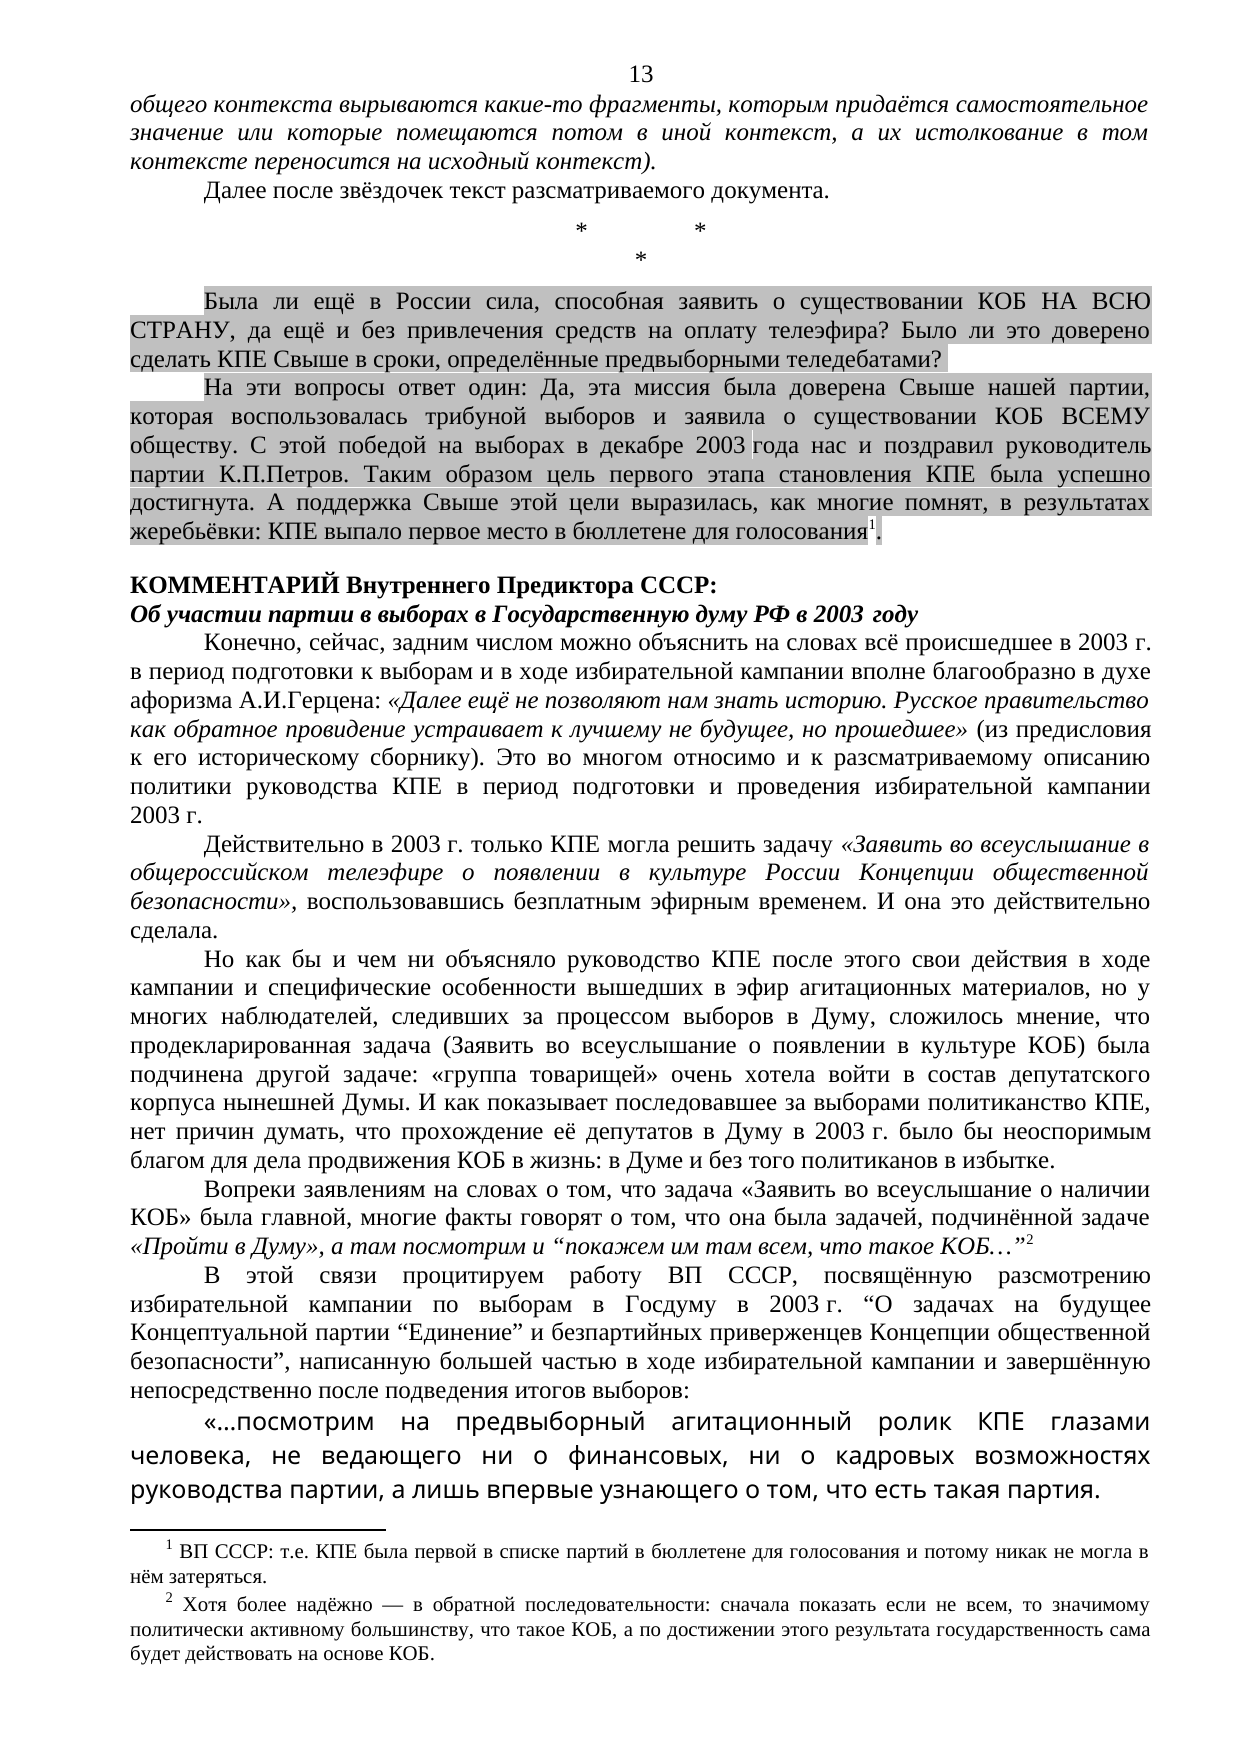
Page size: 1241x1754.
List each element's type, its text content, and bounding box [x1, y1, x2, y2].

text Была ли ещё в России сила, способная заявить о существовании КОБ НА ВСЮ СТРАНУ, да ещё и без привлечения средств на оплату телеэфира? Было ли это доверено сделать КПЕ Свыше в сроки, определённые предвыборными теледебатами? [130, 286, 1152, 372]
text Конечно, сейчас, задним числом можно объяснить на словах всё происшедшее в 2003 г. в период подготовки к выборам и в ходе избирательной кампании вполне благообразно в духе афоризма А.И.Герцена: «Далее ещё не позволяют нам знать историю. Русское правительство как обратное провидение устраивает к лучшему не будущее, но прошедшее» (из предисловия к его историческому сборнику). Это во многом относимо и к разсматриваемому описанию политики руководства КПЕ в период подготовки и проведения избирательной кампании 2003 г. [130, 627, 1152, 829]
text В этой связи процитируем работу ВП СССР, посвящённую разсмотрению избирательной кампании по выборам в Госдуму в 2003 г. “О задачах на будущее Концептуальной партии “Единение” и безпартийных приверженцев Концепции общественной безопасности”, написанную большей частью в ходе избирательной кампании и завершённую непосредственно после подведения итогов выборов: [130, 1260, 1152, 1404]
text Хотя более надёжно — в обратной последовательности: сначала показать если не всем, то значимому политически активному большинству, что такое КОБ, а по достижении этого результата государственность сама будет действовать на основе КОБ. [130, 1588, 1152, 1665]
text «…посмотрим на предвыборный агитационный ролик КПЕ глазами человека, не ведающего ни о финансовых, ни о кадровых возможностях руководства партии, а лишь впервые узнающего о том, что есть такая партия. [130, 1404, 1152, 1506]
text * * * [130, 216, 1152, 274]
text Но как бы и чем ни объясняло руководство КПЕ после этого свои действия в ходе кампании и специфические особенности вышедших в эфир агитационных материалов, но у многих наблюдателей, следивших за процессом выборов в Думу, сложилось мнение, что продекларированная задача (Заявить во всеуслышание о появлении в культуре КОБ) была подчинена другой задаче: «группа товарищей» очень хотела войти в состав депутатского корпуса нынешней Думы. И как показывает последовавшее за выборами политиканство КПЕ, нет причин думать, что прохождение её депутатов в Думу в 2003 г. было бы неоспоримым благом для дела продвижения КОБ в жизнь: в Думе и без того политиканов в избытке. [130, 944, 1152, 1174]
text Далее после звёздочек текст разсматриваемого документа. [130, 175, 1152, 204]
text Действительно в 2003 г. только КПЕ могла решить задачу «Заявить во всеуслышание в общероссийском телеэфире о появлении в культуре России Концепции общественной безопасности», воспользовавшись безплатным эфирным временем. И она это действительно сделала. [130, 829, 1152, 944]
text КОММЕНТАРИЙ Внутреннего Предиктора СССР: Об участии партии в выборах в Государственную думу РФ в 2003 году [130, 570, 1152, 627]
text ВП СССР: т.е. КПЕ была первой в списке партий в бюллетене для голосования и потому никак не могла в нём затеряться. [130, 1536, 1152, 1588]
text На эти вопросы ответ один: Да, эта миссия была доверена Свыше нашей партии, которая воспользовалась трибуной выборов и заявила о существовании КОБ ВСЕМУ обществу. С этой победой на выборах в декабре 2003 года нас и поздравил руководитель партии К.П.Пет­ров. Таким образом цель первого этапа становления КПЕ была успешно достигнута. А поддержка Свыше этой цели выразилась, как многие помнят, в результатах жеребьёвки: КПЕ выпало первое место в бюллетене для голосования. [130, 372, 1152, 545]
text Вопреки заявлениям на словах о том, что задача «Заявить во всеуслышание о наличии КОБ» была главной, многие факты говорят о том, что она была задачей, подчинённой задаче «Пройти в Думу», а там посмотрим и “покажем им там всем, что такое КОБ…” [130, 1174, 1152, 1260]
text общего контекста вырываются какие-то фрагменты, которым придаётся самостоятельное значение или которые помещаются потом в иной контекст, а их истолкование в том контексте переносится на исходный контекст). [130, 89, 1152, 175]
